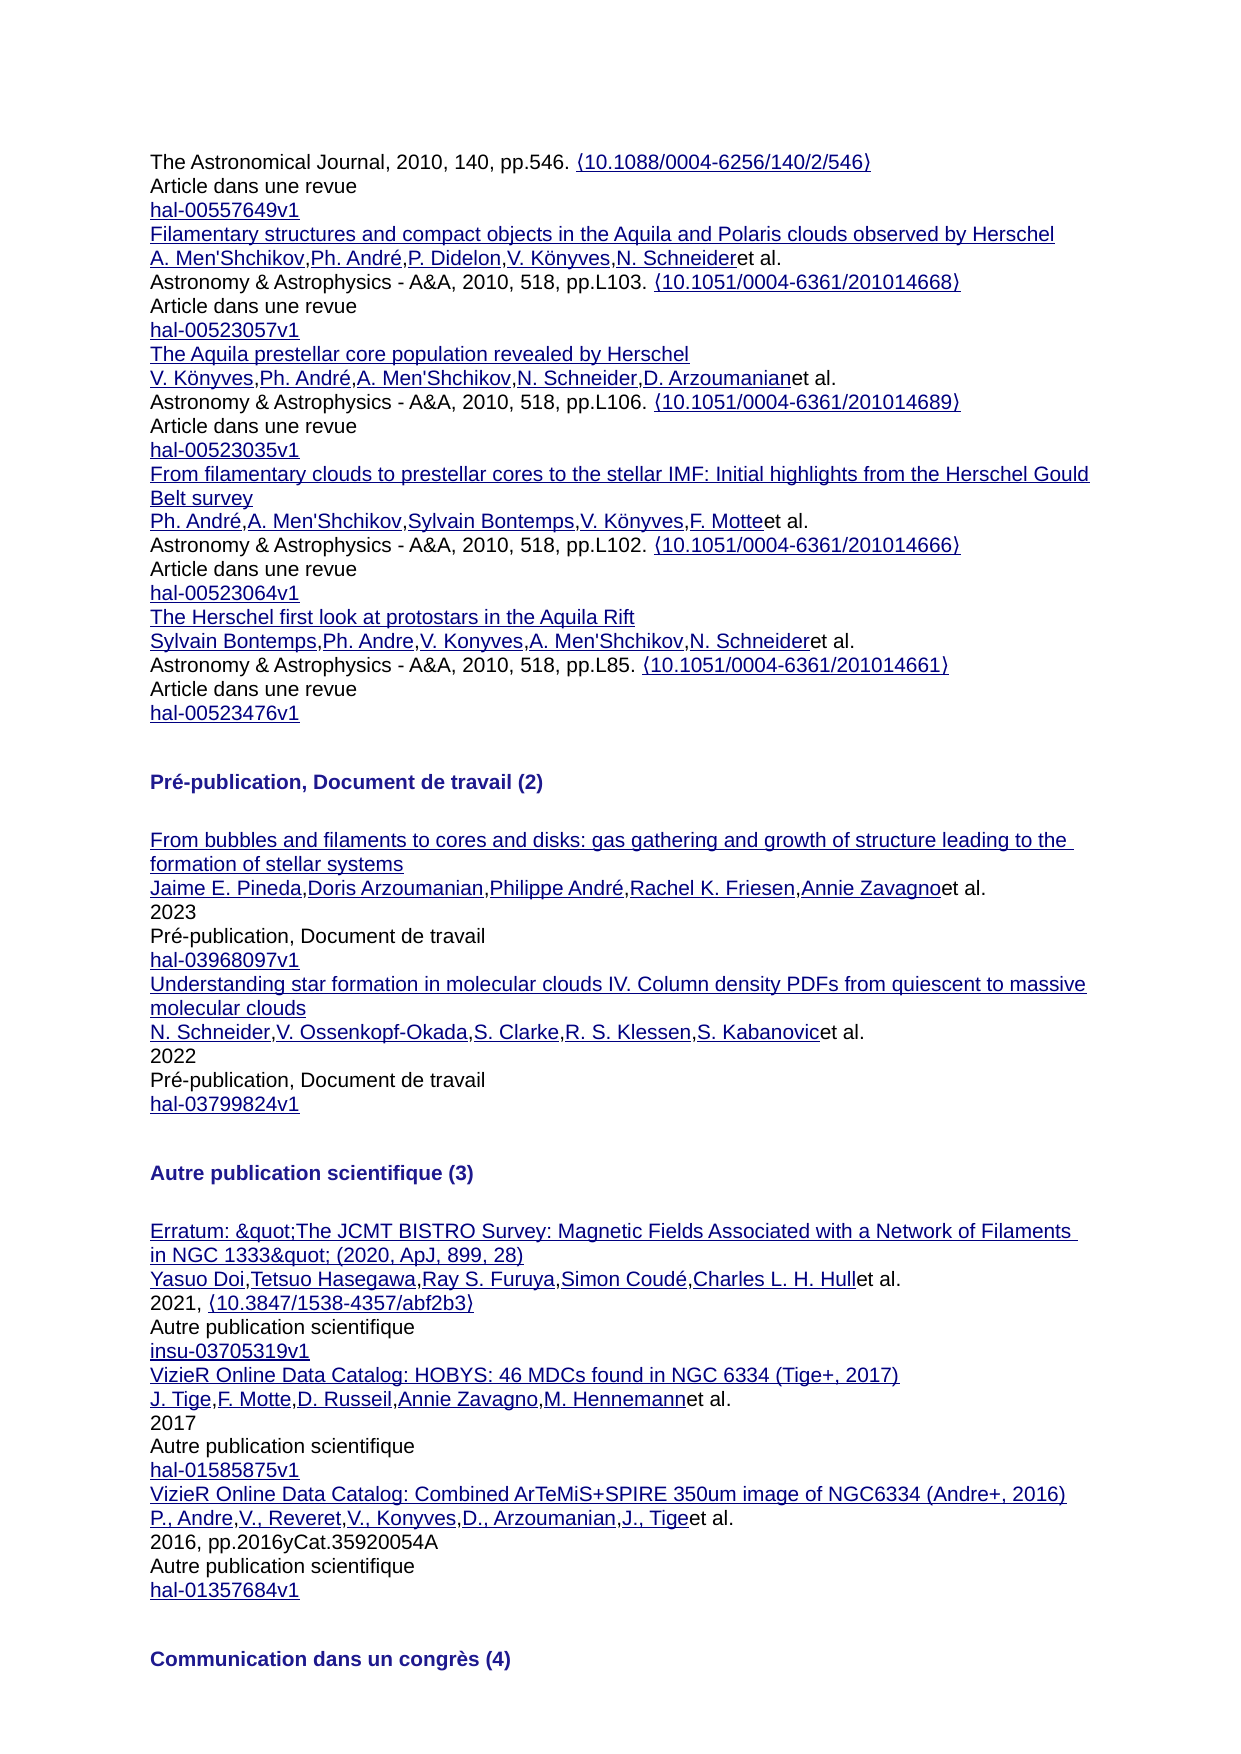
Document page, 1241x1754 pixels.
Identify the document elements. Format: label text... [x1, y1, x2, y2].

table_cell Understanding star formation in molecular clouds IV. Column density PDFs from quiescent to massive molecular clouds N. Schneider,V. Ossenkopf-Okada,S. Clarke,R. S. Klessen,S. Kabanovicet al. 2022 Pré-publication, Document de travail hal-03799824v1 [150, 972, 1090, 1116]
table_cell VizieR Online Data Catalog: HOBYS: 46 MDCs found in NGC 6334 (Tige+, 2017) J. Tige,F. Motte,D. Russeil,Annie Zavagno,M. Hennemannet al. 2017 Autre publication scientifique hal-01585875v1 [150, 1363, 1090, 1482]
subtitle Pré-publication, Document de travail (2) [150, 770, 1090, 794]
table_header From bubbles and filaments to cores and disks: gas gathering and growth of structure leading to the formation of stellar systems Jaime E. Pineda,Doris Arzoumanian,Philippe André,Rachel K. Friesen,Annie Zavagnoet al. 2023 Pré-publication, Document de travail hal-03968097v1 [150, 828, 1090, 972]
table_cell The Herschel first look at protostars in the Aquila Rift Sylvain Bontemps,Ph. Andre,V. Konyves,A. Men'Shchikov,N. Schneideret al. Astronomy & Astrophysics - A&A, 2010, 518, pp.L85. ⟨10.1051/0004-6361/201014661⟩ Article dans une revue hal-00523476v1 [150, 605, 1090, 725]
subtitle Communication dans un congrès (4) [150, 1647, 1090, 1671]
table_cell From filamentary clouds to prestellar cores to the stellar IMF: Initial highlights from the Herschel Gould [150, 461, 1090, 482]
table_cell Filamentary structures and compact objects in the Aquila and Polaris clouds observed by Herschel A. Men'Shchikov,Ph. André,P. Didelon,V. Könyves,N. Schneideret al. Astronomy & Astrophysics - A&A, 2010, 518, pp.L103. ⟨10.1051/0004-6361/201014668⟩ Article dans une revue hal-00523057v1 [150, 222, 1090, 342]
table_cell Belt survey Ph. André,A. Men'Shchikov,Sylvain Bontemps,V. Könyves,F. Motteet al. Astronomy & Astrophysics - A&A, 2010, 518, pp.L102. ⟨10.1051/0004-6361/201014666⟩ Article dans une revue hal-00523064v1 [150, 483, 1090, 605]
subtitle Autre publication scientifique (3) [150, 1160, 1090, 1184]
table_header Erratum: &quot;The JCMT BISTRO Survey: Magnetic Fields Associated with a Network of Filaments in NGC 1333&quot; (2020, ApJ, 899, 28) Yasuo Doi,Tetsuo Hasegawa,Ray S. Furuya,Simon Coudé,Charles L. H. Hullet al. 2021, ⟨10.3847/1538-4357/abf2b3⟩ Autre publication scientifique insu-03705319v1 [150, 1219, 1090, 1362]
table_cell The Aquila prestellar core population revealed by Herschel V. Könyves,Ph. André,A. Men'Shchikov,N. Schneider,D. Arzoumanianet al. Astronomy & Astrophysics - A&A, 2010, 518, pp.L106. ⟨10.1051/0004-6361/201014689⟩ Article dans une revue hal-00523035v1 [150, 342, 1090, 461]
table_cell VizieR Online Data Catalog: Combined ArTeMiS+SPIRE 350um image of NGC6334 (Andre+, 2016) P., Andre,V., Reveret,V., Konyves,D., Arzoumanian,J., Tigeet al. 2016, pp.2016yCat.35920054A Autre publication scientifique hal-01357684v1 [150, 1482, 1090, 1602]
table_cell The Astronomical Journal, 2010, 140, pp.546. ⟨10.1088/0004-6256/140/2/546⟩ Article dans une revue hal-00557649v1 [150, 150, 1090, 222]
